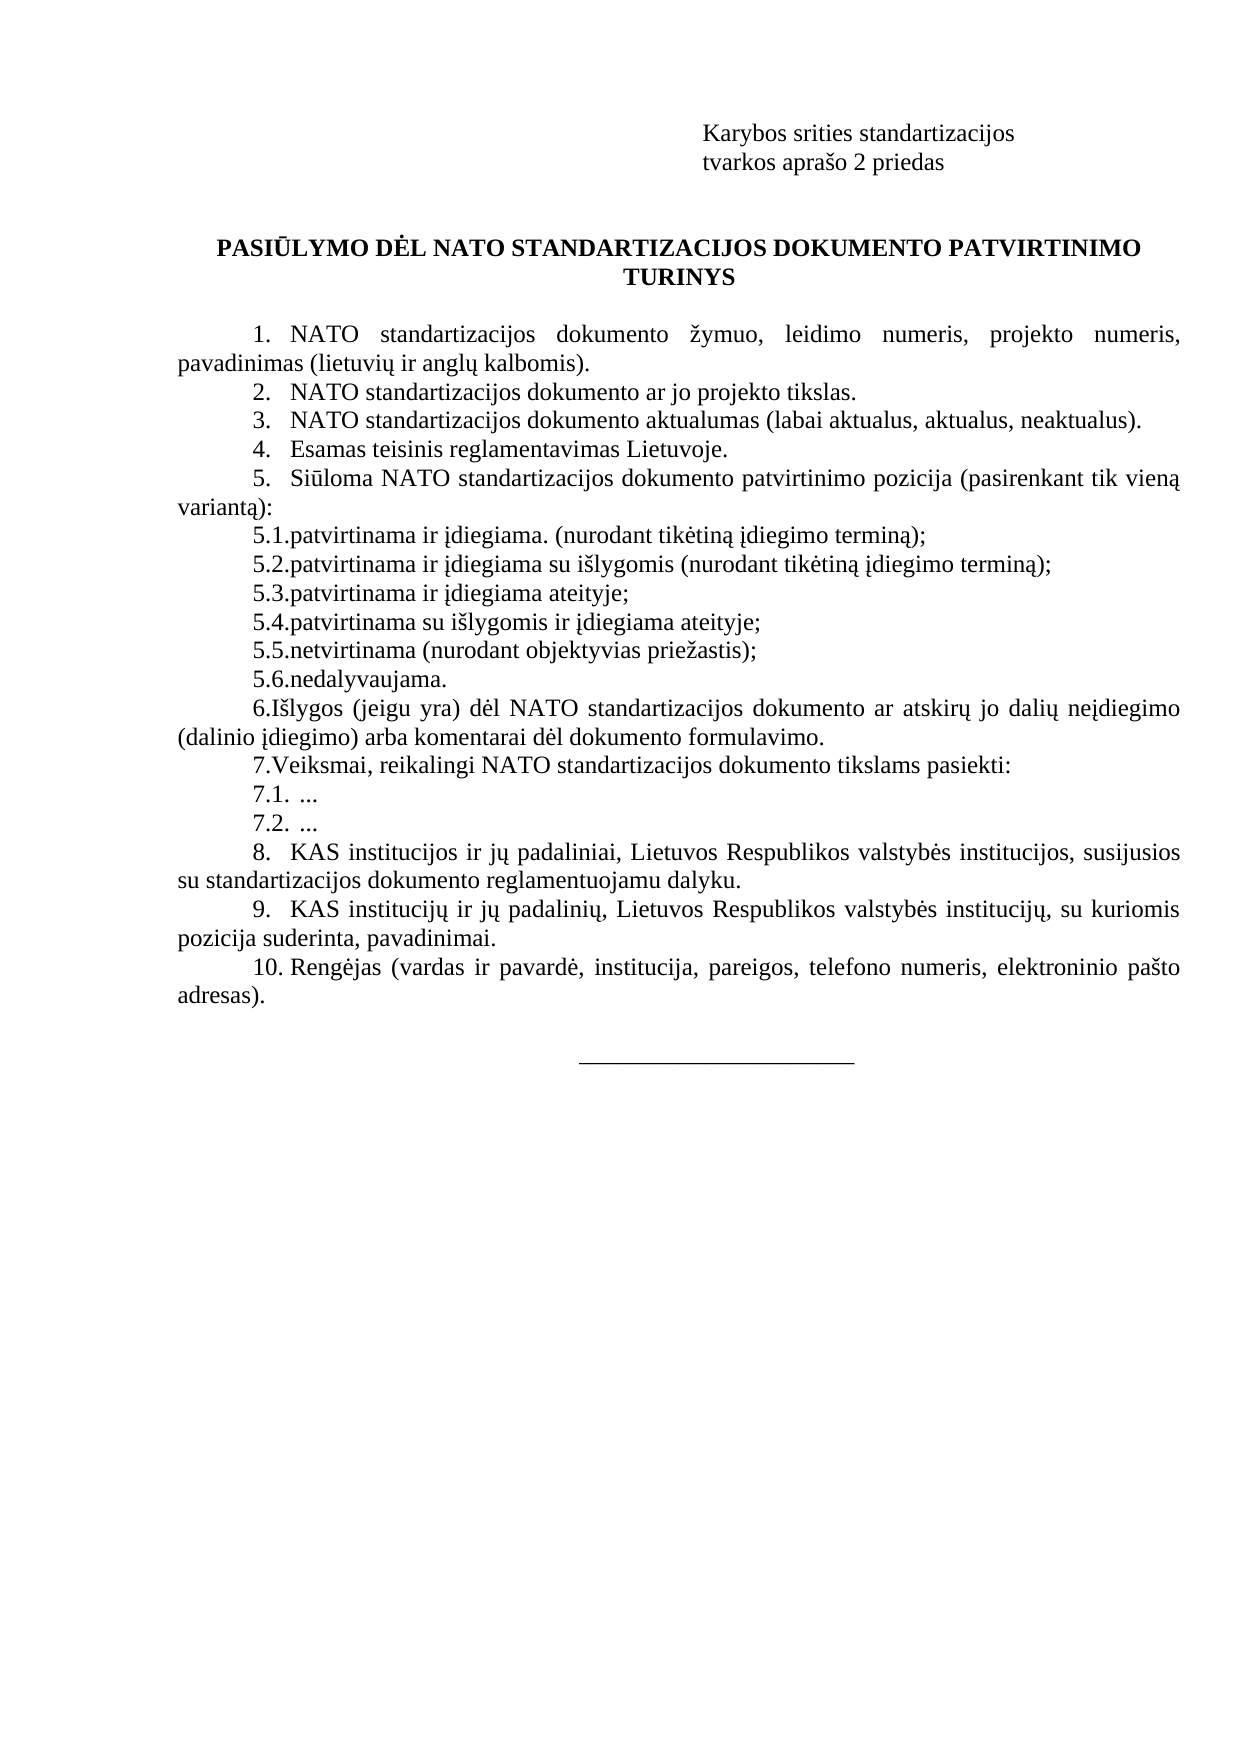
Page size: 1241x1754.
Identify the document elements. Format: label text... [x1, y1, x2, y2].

text Karybos srities standartizacijos [354, 118, 1181, 147]
text 7. Veiksmai, reikalingi NATO standartizacijos dokumento tikslams pasiekti: [177, 751, 1181, 779]
text 7.2. ... [177, 808, 1181, 837]
text 5. Siūloma NATO standartizacijos dokumento patvirtinimo pozicija (pasirenkant tik vieną variantą): [177, 463, 1181, 521]
text 5.4. patvirtinama su išlygomis ir įdiegiama ateityje; [177, 607, 1181, 636]
text 5.1. patvirtinama ir įdiegiama. (nurodant tikėtiną įdiegimo terminą); [177, 521, 1181, 549]
text 5.3. patvirtinama ir įdiegiama ateityje; [177, 578, 1181, 607]
text ______________________ [252, 1038, 1181, 1067]
text 3. NATO standartizacijos dokumento aktualumas (labai aktualus, aktualus, neaktualus). [177, 406, 1181, 434]
text 10. Rengėjas (vardas ir pavardė, institucija, pareigos, telefono numeris, elektroninio pašto adresas). [177, 952, 1181, 1009]
text 5.6. nedalyvaujama. [177, 664, 1181, 693]
text 5.5. netvirtinama (nurodant objektyvias priežastis); [177, 636, 1181, 664]
text 6. Išlygos (jeigu yra) dėl NATO standartizacijos dokumento ar atskirų jo dalių neįdiegimo (dalinio įdiegimo) arba komentarai dėl dokumento formulavimo. [177, 693, 1181, 751]
text 1. NATO standartizacijos dokumento žymuo, leidimo numeris, projekto numeris, pavadinimas (lietuvių ir anglų kalbomis). [177, 319, 1181, 377]
text 7.1. ... [177, 779, 1181, 808]
text 4. Esamas teisinis reglamentavimas Lietuvoje. [177, 434, 1181, 463]
text 8. KAS institucijos ir jų padaliniai, Lietuvos Respublikos valstybės institucijos, susijusios su standartizacijos dokumento reglamentuojamu dalyku. [177, 837, 1181, 894]
text 2. NATO standartizacijos dokumento ar jo projekto tikslas. [177, 377, 1181, 406]
text 9. KAS institucijų ir jų padalinių, Lietuvos Respublikos valstybės institucijų, su kuriomis pozicija suderinta, pavadinimai. [177, 894, 1181, 952]
text tvarkos aprašo 2 priedas [231, 147, 1181, 176]
text PASIŪLYMO DĖL NATO STANDARTIZACIJOS DOKUMENTO PATVIRTINIMO TURINYS [177, 233, 1181, 291]
text 5.2. patvirtinama ir įdiegiama su išlygomis (nurodant tikėtiną įdiegimo terminą); [177, 549, 1181, 578]
